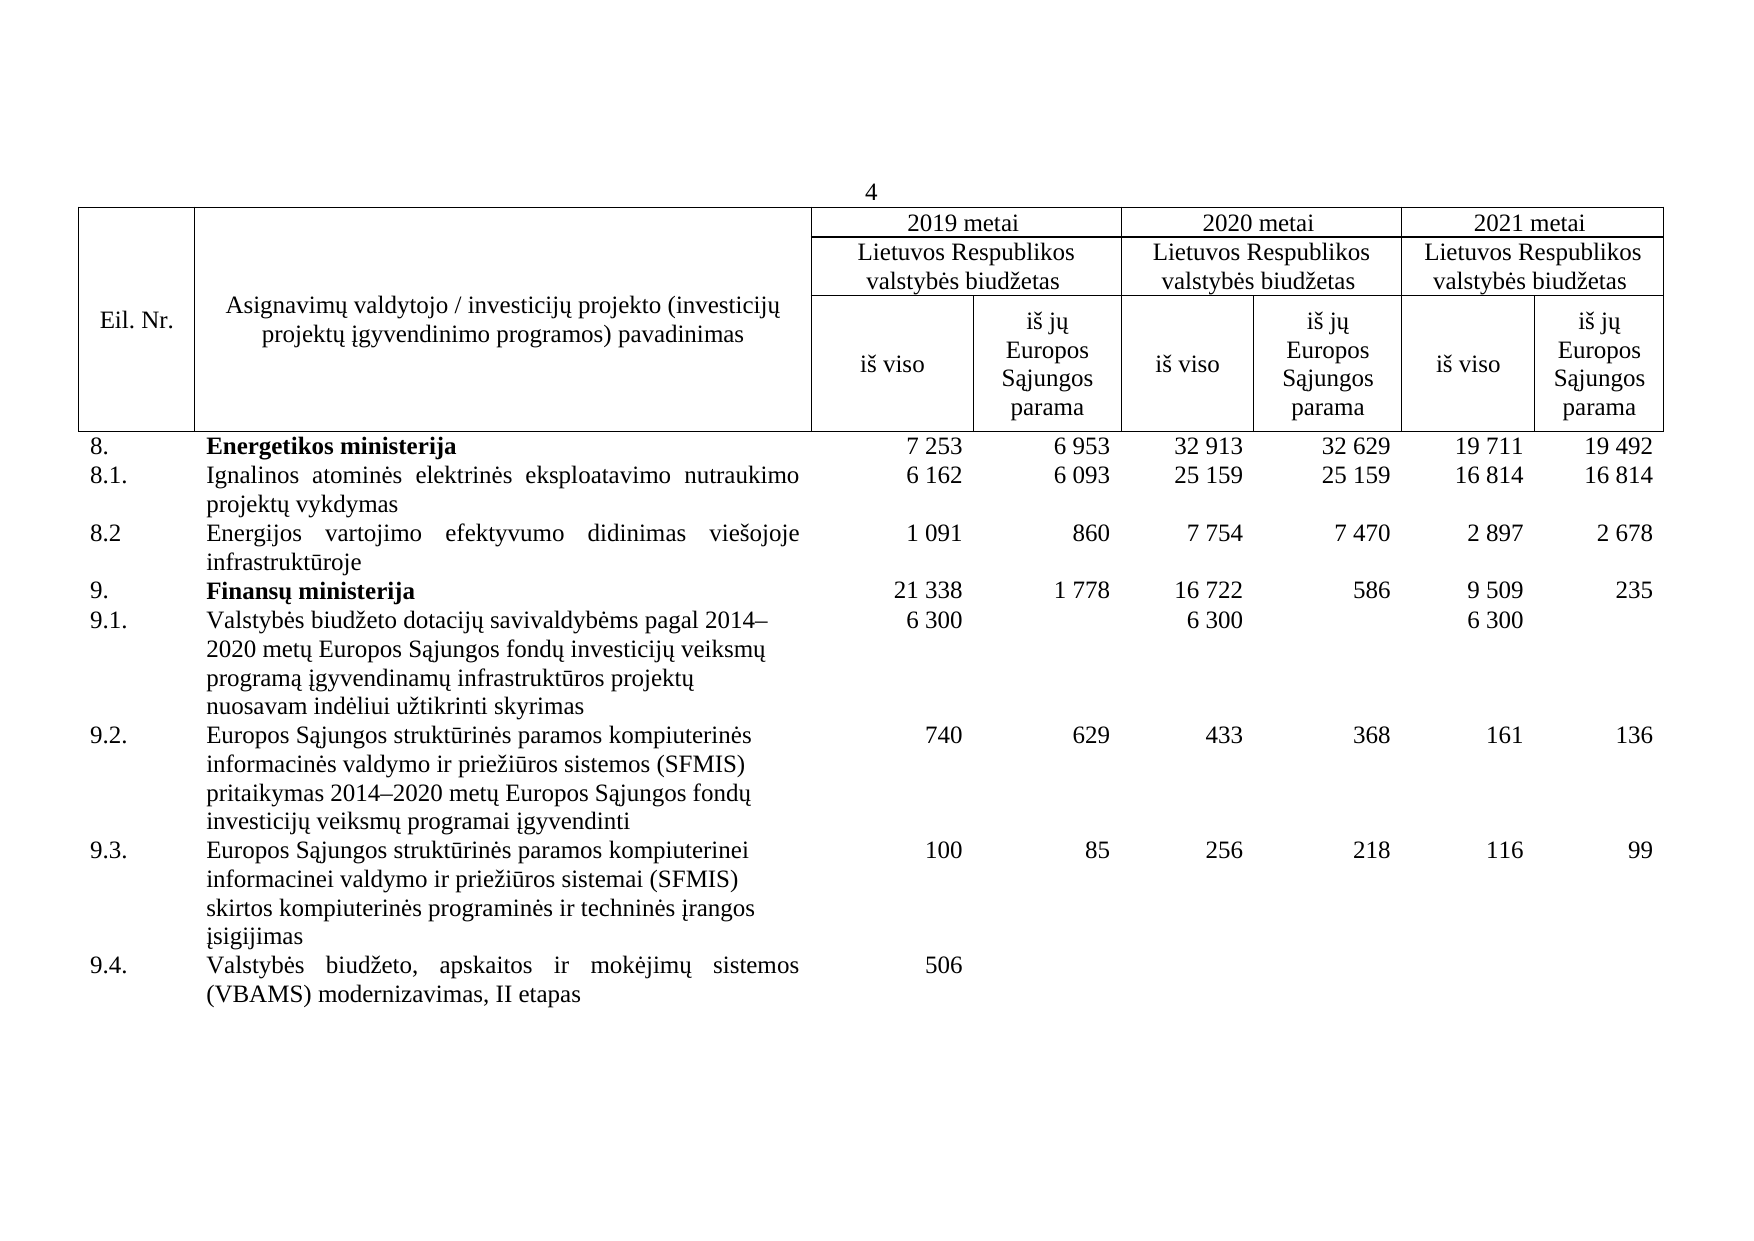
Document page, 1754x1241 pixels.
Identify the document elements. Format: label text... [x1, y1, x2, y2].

table_cell 19 711 [1402, 432, 1534, 461]
table_cell 740 [811, 720, 973, 835]
table_cell 9.1. [79, 605, 195, 720]
table_cell 100 [811, 835, 973, 950]
table_cell 25 159 [1254, 461, 1402, 518]
table_cell [1254, 950, 1402, 1008]
table_cell 16 814 [1402, 461, 1534, 518]
table_cell 7 253 [811, 432, 973, 461]
table_header 2019 metai [812, 208, 1121, 236]
table_cell 256 [1121, 835, 1254, 950]
table_cell 8.2 [79, 518, 195, 576]
table_cell [1254, 605, 1402, 720]
table_cell Valstybės biudžeto dotacijų savivaldybėms pagal 2014–2020 metų Europos Sąjungos fondų investicijų veiksmų programą įgyvendinamų infrastruktūros projektų nuosavam indėliui užtikrinti skyrimas [195, 605, 811, 720]
table_cell Europos Sąjungos struktūrinės paramos kompiuterinės informacinės valdymo ir priežiūros sistemos (SFMIS) pritaikymas 2014–2020 metų Europos Sąjungos fondų investicijų veiksmų programai įgyvendinti [195, 720, 811, 835]
table_cell 6 300 [811, 605, 973, 720]
table_cell Energetikos ministerija [195, 432, 811, 461]
table_cell 629 [973, 720, 1121, 835]
table_cell 99 [1535, 835, 1664, 950]
table_cell iš viso [1122, 296, 1253, 431]
table_cell 1 091 [811, 518, 973, 576]
table_cell 116 [1402, 835, 1534, 950]
table_cell 1 778 [973, 576, 1121, 605]
table_cell [973, 605, 1121, 720]
table_cell 7 470 [1254, 518, 1402, 576]
table_cell Lietuvos Respublikos valstybės biudžetas [1402, 238, 1663, 295]
table_cell 136 [1535, 720, 1664, 835]
table_cell 25 159 [1121, 461, 1254, 518]
table_header Eil. Nr. [79, 208, 194, 431]
table_cell Energijos vartojimo efektyvumo didinimas viešojoje infrastruktūroje [195, 518, 811, 576]
table_cell Valstybės biudžeto, apskaitos ir mokėjimų sistemos (VBAMS) modernizavimas, II etapas [195, 950, 811, 1008]
table_cell Finansų ministerija [195, 576, 811, 605]
table_cell [1121, 950, 1254, 1008]
table_cell Ignalinos atominės elektrinės eksploatavimo nutraukimo projektų vykdymas [195, 461, 811, 518]
table_cell 218 [1254, 835, 1402, 950]
table_cell 368 [1254, 720, 1402, 835]
table_cell 6 300 [1402, 605, 1534, 720]
table_cell 6 953 [973, 432, 1121, 461]
table_cell 7 754 [1121, 518, 1254, 576]
table_cell 85 [973, 835, 1121, 950]
table_cell 433 [1121, 720, 1254, 835]
table_cell 235 [1535, 576, 1664, 605]
table_cell [1402, 950, 1534, 1008]
table_cell 9.3. [79, 835, 195, 950]
table_cell 161 [1402, 720, 1534, 835]
table_cell 32 913 [1121, 432, 1254, 461]
table_cell 9. [79, 576, 195, 605]
table_cell 2 897 [1402, 518, 1534, 576]
table_cell 19 492 [1535, 432, 1664, 461]
table_cell Lietuvos Respublikos valstybės biudžetas [812, 238, 1121, 295]
table_cell 2 678 [1535, 518, 1664, 576]
table_cell iš jų Europos Sąjungos parama [1535, 296, 1663, 431]
table_cell [1535, 605, 1664, 720]
table_cell 860 [973, 518, 1121, 576]
table_cell 586 [1254, 576, 1402, 605]
table_cell 506 [811, 950, 973, 1008]
table_cell Europos Sąjungos struktūrinės paramos kompiuterinei informacinei valdymo ir priežiūros sistemai (SFMIS) skirtos kompiuterinės programinės ir techninės įrangos įsigijimas [195, 835, 811, 950]
table_cell 6 162 [811, 461, 973, 518]
table_cell [973, 950, 1121, 1008]
table_header 2021 metai [1402, 208, 1663, 236]
table_cell iš jų Europos Sąjungos parama [1254, 296, 1401, 431]
table_cell 21 338 [811, 576, 973, 605]
table_cell 9.2. [79, 720, 195, 835]
table_header Asignavimų valdytojo / investicijų projekto (investicijų projektų įgyvendinimo programos) pavadinimas [195, 208, 811, 431]
table_cell 32 629 [1254, 432, 1402, 461]
table_cell 8. [79, 432, 195, 461]
table_cell 9 509 [1402, 576, 1534, 605]
table_cell 8.1. [79, 461, 195, 518]
table_cell 6 300 [1121, 605, 1254, 720]
table_cell iš viso [1402, 296, 1534, 431]
table_cell 16 814 [1535, 461, 1664, 518]
table_cell 16 722 [1121, 576, 1254, 605]
table_cell Lietuvos Respublikos valstybės biudžetas [1122, 238, 1401, 295]
table_header 2020 metai [1122, 208, 1401, 236]
table_cell 6 093 [973, 461, 1121, 518]
table_cell 9.4. [79, 950, 195, 1008]
table_cell [1535, 950, 1664, 1008]
table_cell iš viso [812, 296, 973, 431]
table_cell iš jų Europos Sąjungos parama [974, 296, 1121, 431]
